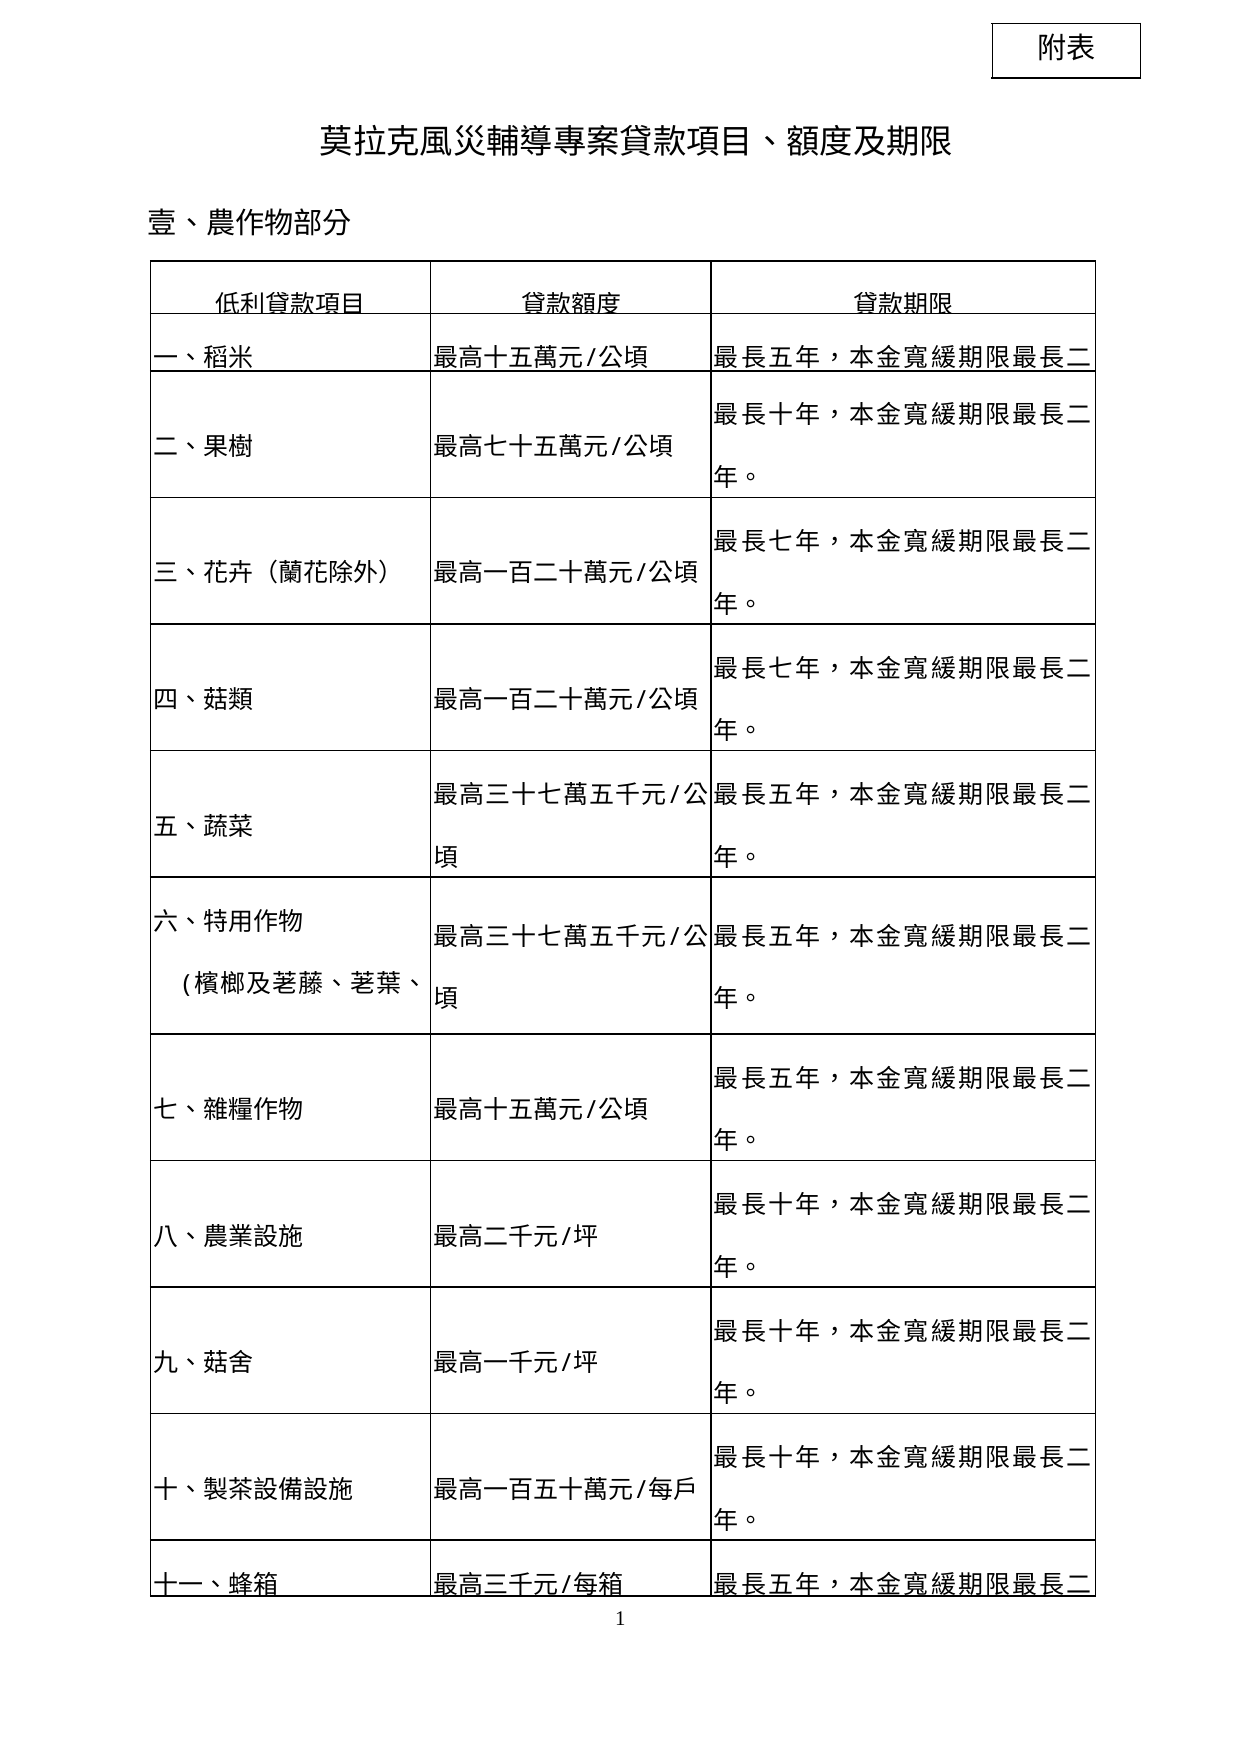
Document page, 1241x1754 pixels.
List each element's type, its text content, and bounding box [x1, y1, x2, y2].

table_cell 最長十年，本金寬緩期限最長二年。 [712, 1288, 1095, 1413]
table_cell 最長五年，本金寬緩期限最長二年。 [712, 751, 1095, 876]
table_header 貸款期限 [712, 262, 1095, 312]
table_cell 最長十年，本金寬緩期限最長二年。 [712, 1414, 1095, 1539]
table_cell 最高一百二十萬元/公頃 [431, 625, 710, 749]
table_cell 三、花卉（蘭花除外） [151, 498, 430, 623]
table_cell 十、製茶設備設施 [151, 1414, 430, 1539]
table_cell 最長十年，本金寬緩期限最長二年。 [712, 1161, 1095, 1286]
table_cell 最長十年，本金寬緩期限最長二年。 [712, 372, 1095, 496]
table_cell 七、雜糧作物 [151, 1035, 430, 1159]
table_cell 最高三千元/每箱 [431, 1541, 710, 1595]
table_header 低利貸款項目 [151, 262, 430, 312]
table_cell 最長七年，本金寬緩期限最長二年。 [712, 625, 1095, 749]
table_cell 六、特用作物 (檳榔及荖藤、荖葉、荖花未辦妥專案種植登記者，不予申貸) [151, 878, 430, 1033]
table_cell 最長五年，本金寬緩期限最長二年。 [712, 1035, 1095, 1159]
table_cell 最高十五萬元/公頃 [431, 314, 710, 370]
table_cell 四、菇類 [151, 625, 430, 749]
table_cell 二、果樹 [151, 372, 430, 496]
table_cell 最長五年，本金寬緩期限最長二年。 [712, 314, 1095, 370]
table_cell 最高七十五萬元/公頃 [431, 372, 710, 496]
table_cell 最高三十七萬五千元/公頃 [431, 878, 710, 1033]
table_cell 最長五年，本金寬緩期限最長二年。 [712, 1541, 1095, 1595]
table_cell 最高一千元/坪 [431, 1288, 710, 1413]
table_cell 最高一百五十萬元/每戶 [431, 1414, 710, 1539]
table_cell 八、農業設施 [151, 1161, 430, 1286]
table_header 貸款額度 [431, 262, 710, 312]
table_cell 九、菇舍 [151, 1288, 430, 1413]
table_cell 最長五年，本金寬緩期限最長二年。 [712, 878, 1095, 1033]
text 莫拉克風災輔導專案貸款項目、額度及期限 [148, 97, 1124, 160]
table_cell 最高三十七萬五千元/公頃 [431, 751, 710, 876]
table_cell 一、稻米 [151, 314, 430, 370]
table_cell 最長七年，本金寬緩期限最長二年。 [712, 498, 1095, 623]
text 附表 [1008, 31, 1125, 65]
table_cell 十一、蜂箱 [151, 1541, 430, 1595]
text [993, 24, 1140, 77]
text 壹、農作物部分 [148, 179, 1092, 241]
table_cell 最高一百二十萬元/公頃 [431, 498, 710, 623]
table_cell 最高十五萬元/公頃 [431, 1035, 710, 1159]
table_cell 最高二千元/坪 [431, 1161, 710, 1286]
table_cell 五、蔬菜 [151, 751, 430, 876]
